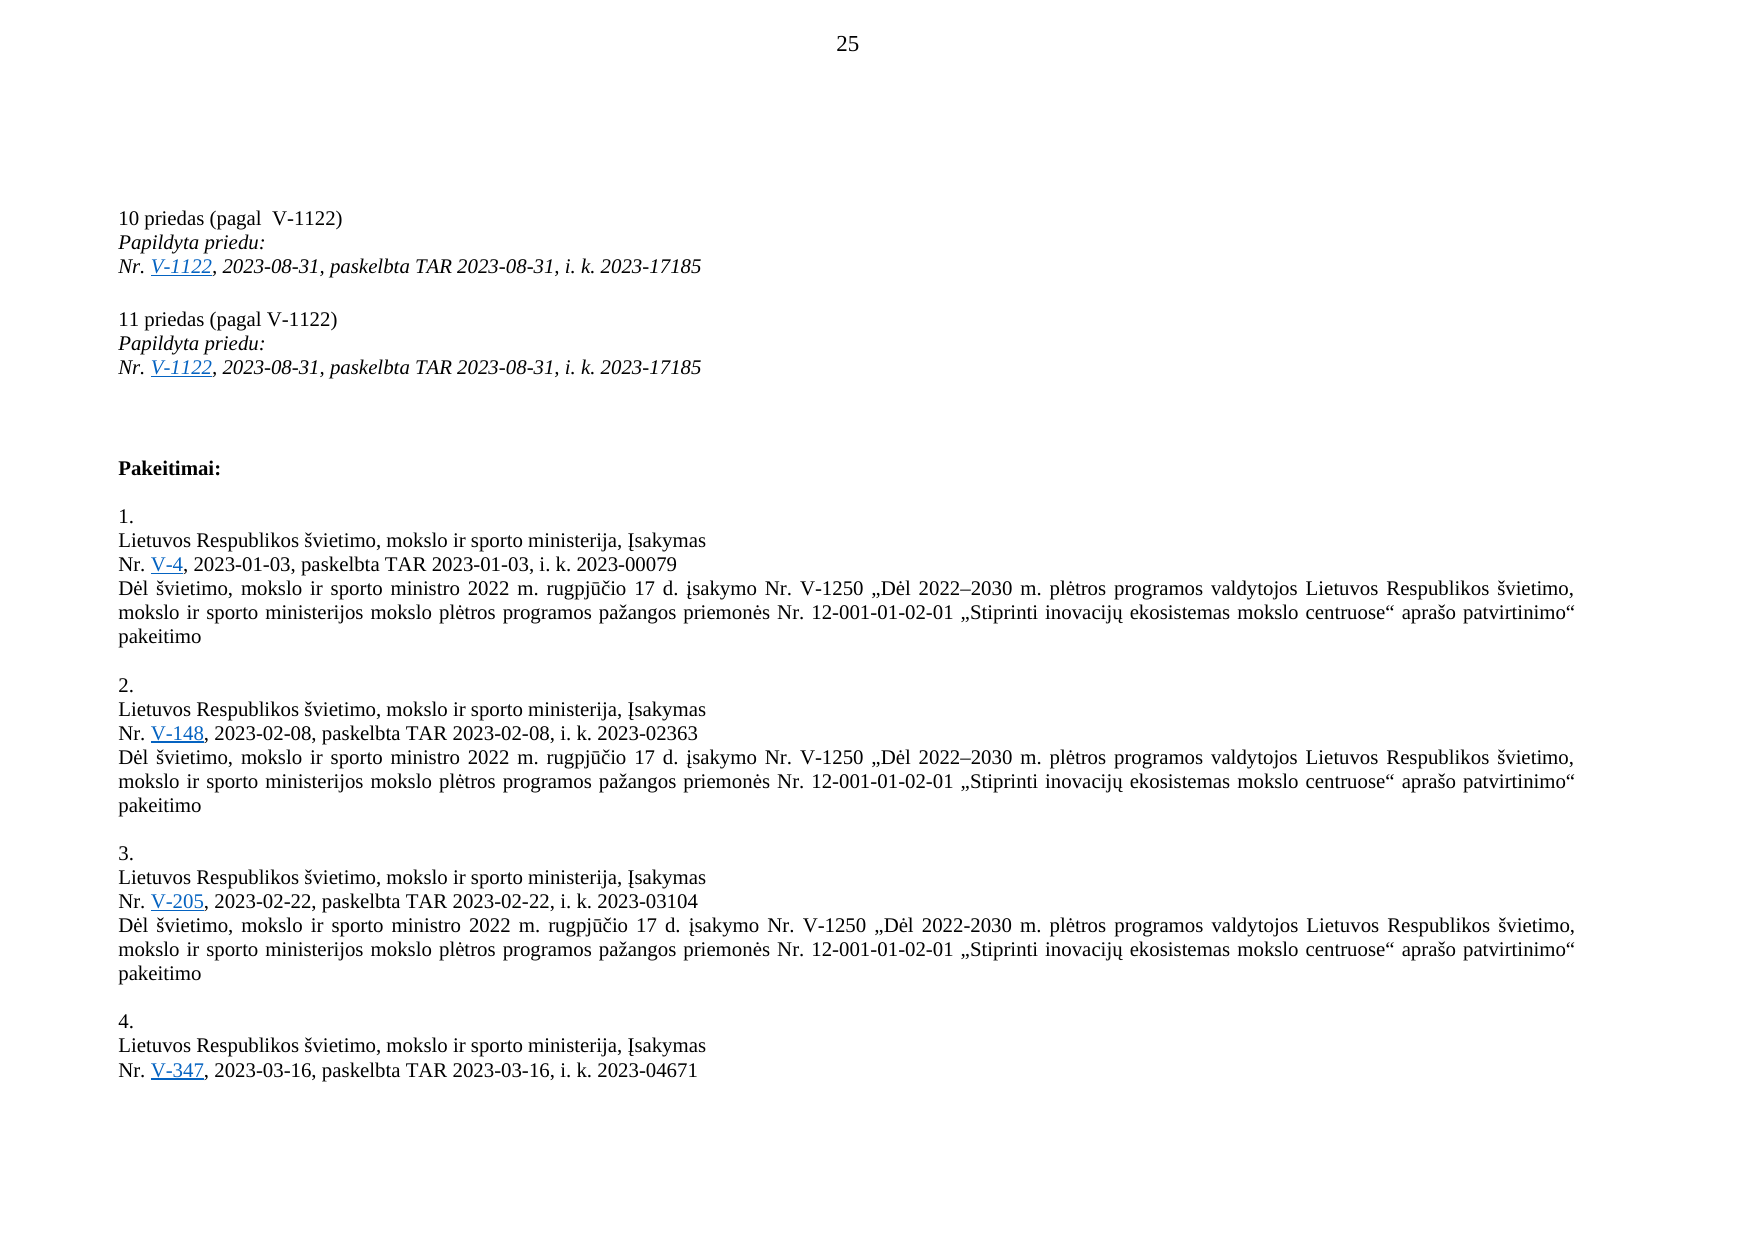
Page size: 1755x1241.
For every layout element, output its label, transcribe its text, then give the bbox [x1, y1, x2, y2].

text 1. [118, 504, 1577, 528]
text Pakeitimai: [118, 456, 1577, 480]
text 4. [118, 1009, 1577, 1033]
text Lietuvos Respublikos švietimo, mokslo ir sporto ministerija, Įsakymas [118, 697, 1577, 721]
text Nr. V-205, 2023-02-22, paskelbta TAR 2023-02-22, i. k. 2023-03104 [118, 889, 1577, 913]
text Lietuvos Respublikos švietimo, mokslo ir sporto ministerija, Įsakymas [118, 528, 1577, 552]
text Papildyta priedu: [118, 331, 1577, 355]
text 3. [118, 841, 1577, 865]
text Dėl švietimo, mokslo ir sporto ministro 2022 m. rugpjūčio 17 d. įsakymo Nr. V-1250 „Dėl 2022–2030 m. plėtros programos valdytojos Lietuvos Respublikos švietimo, mokslo ir sporto ministerijos mokslo plėtros programos pažangos priemonės Nr. 12-001-01-02-01 „Stiprinti inovacijų ekosistemas mokslo centruose“ aprašo patvirtinimo“ pakeitimo [118, 576, 1577, 648]
text Papildyta priedu: [118, 230, 1577, 254]
text Dėl švietimo, mokslo ir sporto ministro 2022 m. rugpjūčio 17 d. įsakymo Nr. V-1250 „Dėl 2022–2030 m. plėtros programos valdytojos Lietuvos Respublikos švietimo, mokslo ir sporto ministerijos mokslo plėtros programos pažangos priemonės Nr. 12-001-01-02-01 „Stiprinti inovacijų ekosistemas mokslo centruose“ aprašo patvirtinimo“ pakeitimo [118, 745, 1577, 817]
text 2. [118, 672, 1577, 697]
text Nr. V-1122, 2023-08-31, paskelbta TAR 2023-08-31, i. k. 2023-17185 [118, 355, 1577, 379]
text Lietuvos Respublikos švietimo, mokslo ir sporto ministerija, Įsakymas [118, 865, 1577, 889]
text Dėl švietimo, mokslo ir sporto ministro 2022 m. rugpjūčio 17 d. įsakymo Nr. V-1250 „Dėl 2022-2030 m. plėtros programos valdytojos Lietuvos Respublikos švietimo, mokslo ir sporto ministerijos mokslo plėtros programos pažangos priemonės Nr. 12-001-01-02-01 „Stiprinti inovacijų ekosistemas mokslo centruose“ aprašo patvirtinimo“ pakeitimo [118, 913, 1577, 985]
text Lietuvos Respublikos švietimo, mokslo ir sporto ministerija, Įsakymas [118, 1033, 1577, 1057]
text Nr. V-347, 2023-03-16, paskelbta TAR 2023-03-16, i. k. 2023-04671 [118, 1057, 1577, 1082]
text Nr. V-1122, 2023-08-31, paskelbta TAR 2023-08-31, i. k. 2023-17185 [118, 254, 1577, 278]
text 10 priedas (pagal V-1122) [118, 206, 1577, 230]
text Nr. V-148, 2023-02-08, paskelbta TAR 2023-02-08, i. k. 2023-02363 [118, 721, 1577, 745]
text Nr. V-4, 2023-01-03, paskelbta TAR 2023-01-03, i. k. 2023-00079 [118, 552, 1577, 576]
text 11 priedas (pagal V-1122) [118, 307, 1577, 331]
